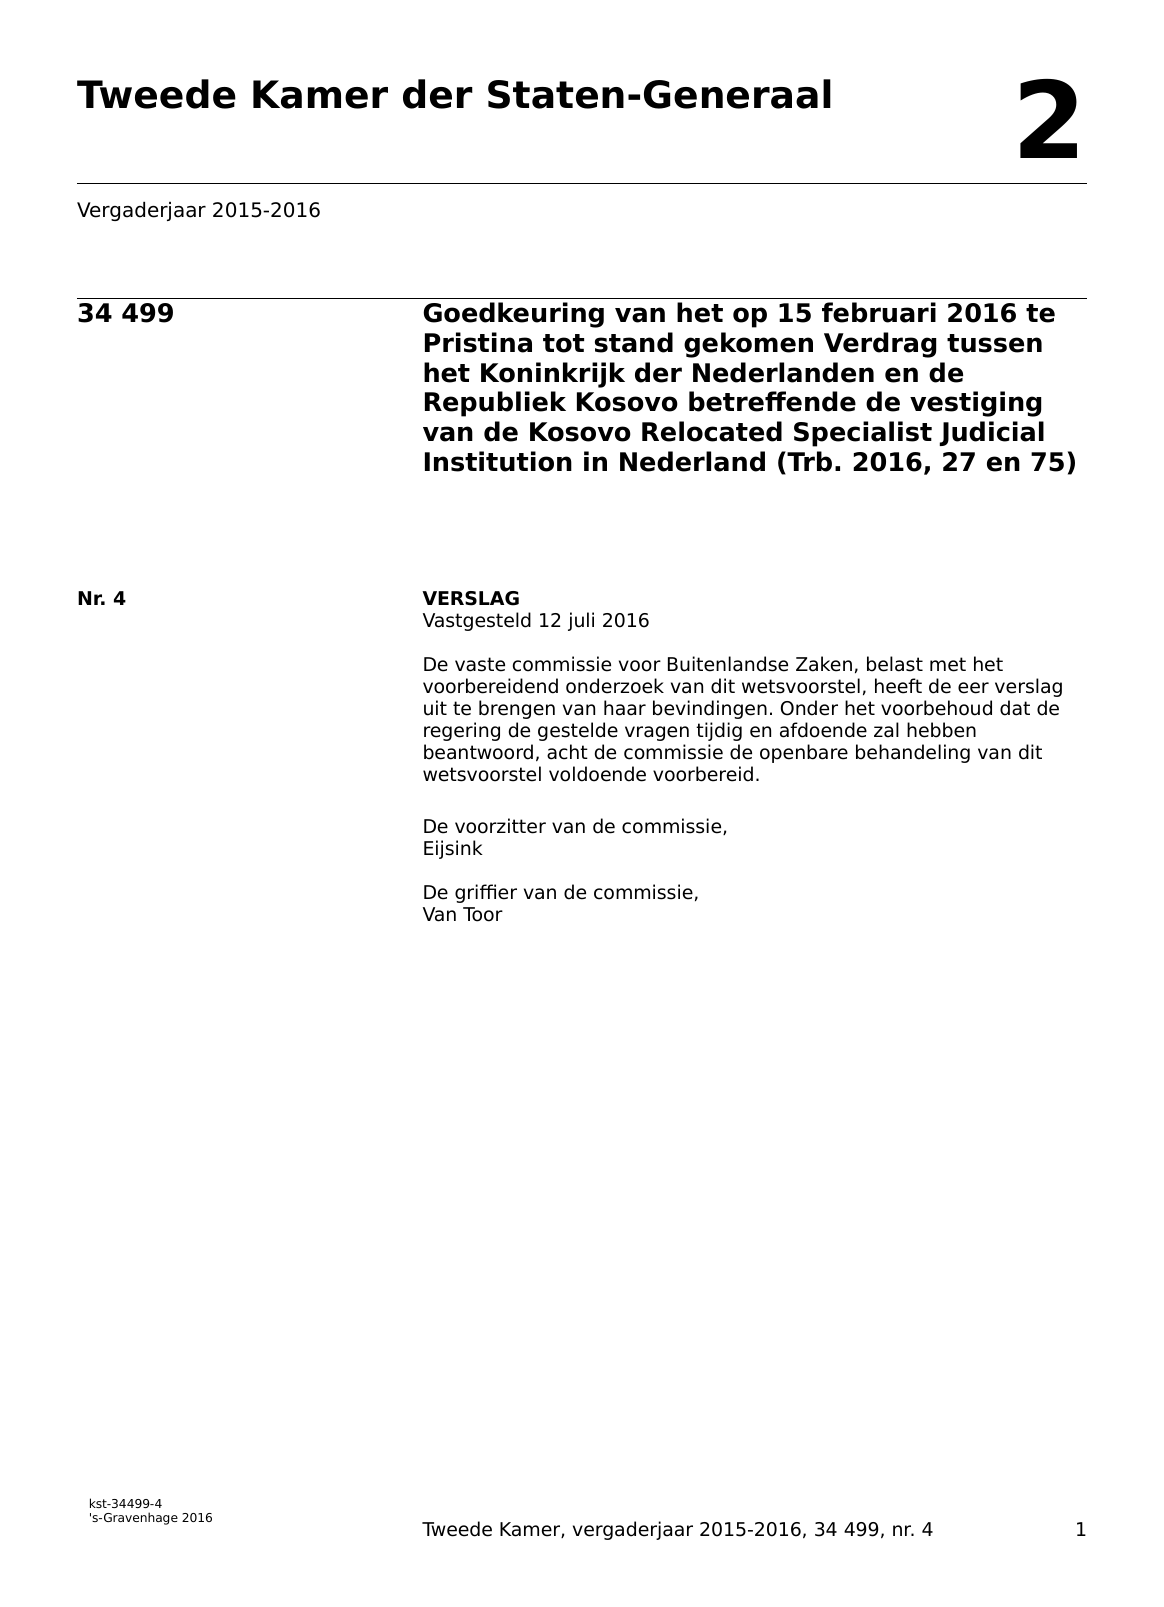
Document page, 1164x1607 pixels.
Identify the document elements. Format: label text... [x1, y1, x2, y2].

table_header Tweede Kamer der Staten-Generaal [77, 59, 886, 183]
text De griffier van de commissie, Van Toor [422, 882, 1087, 926]
subtitle Nr. 4 VERSLAG [77, 588, 1087, 610]
text De vaste commissie voor Buitenlandse Zaken, belast met het voorbereidend onderzoek van dit wetsvoorstel, heeft de eer verslag uit te brengen van haar bevindingen. Onder het voorbehoud dat de regering de gestelde vragen tijdig en afdoende zal hebben beantwoord, acht de commissie de openbare behandeling van dit wetsvoorstel voldoende voorbereid. [422, 654, 1087, 786]
text Vastgesteld 12 juli 2016 [422, 610, 1087, 632]
text kst-34499-4 [88, 1497, 323, 1511]
text 's-Gravenhage 2016 [88, 1511, 323, 1525]
subtitle 34 499 Goedkeuring van het op 15 februari 2016 te Pristina tot stand gekomen Verdrag tussen het Koninkrijk der Nederlanden en de Republiek Kosovo betreffende de vestiging van de Kosovo Relocated Specialist Judicial Institution in Nederland (Trb. 2016, 27 en 75) [77, 299, 1087, 477]
table_cell Vergaderjaar 2015-2016 [77, 184, 1087, 298]
table_header 2 [886, 59, 1087, 183]
text De voorzitter van de commissie, Eijsink [422, 816, 1087, 860]
